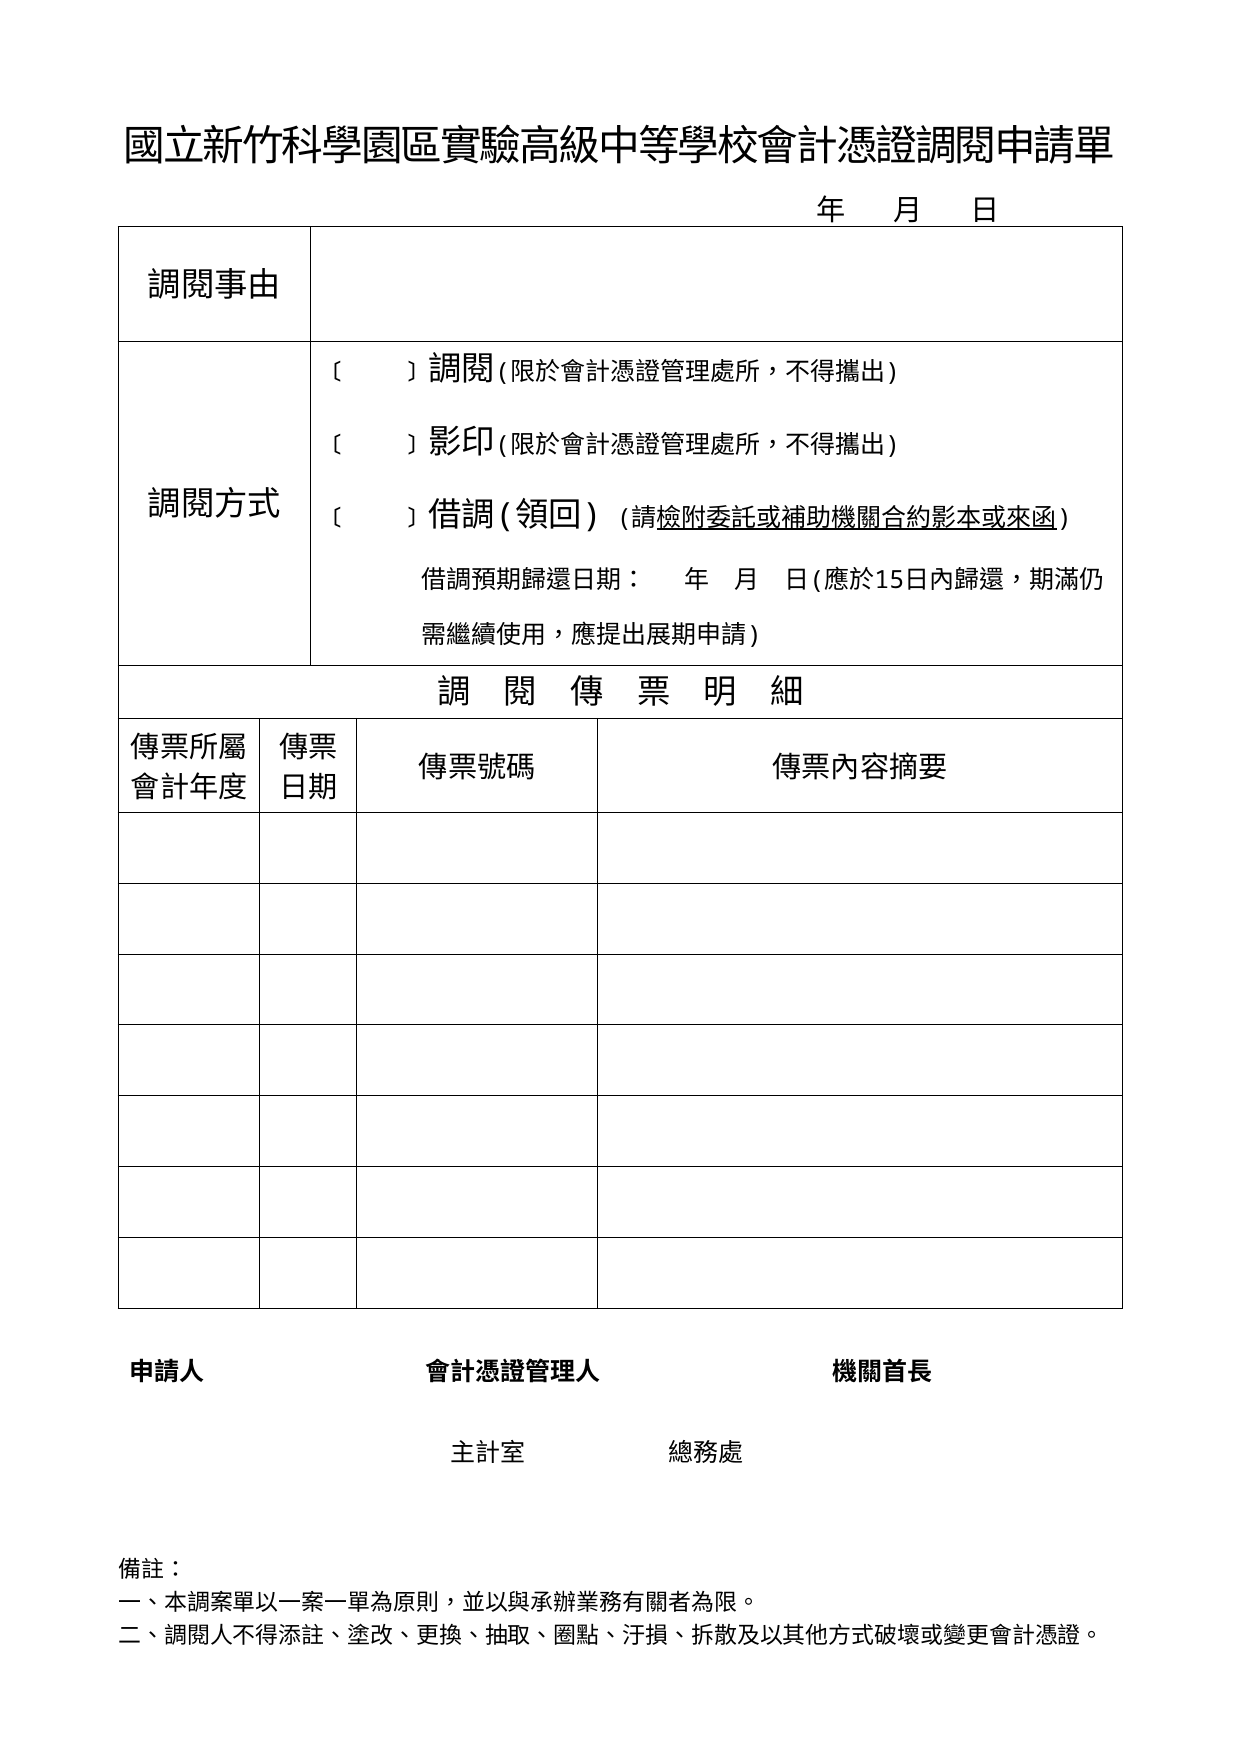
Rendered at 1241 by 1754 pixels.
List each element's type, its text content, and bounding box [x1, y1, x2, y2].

table_cell 主計室 [414, 1390, 657, 1471]
table_cell [270, 1390, 414, 1471]
table_cell [657, 1309, 778, 1390]
table_cell [260, 1025, 356, 1095]
table_cell [270, 1309, 414, 1390]
table_cell ﹝ ﹞調閱(限於會計憑證管理處所，不得攜出) ﹝ ﹞影印(限於會計憑證管理處所，不得攜出) ﹝ ﹞借調(領回) (請檢附委託或補助機關合約影本或來函) 借調預期歸還日期： 年 月 日(應於15日內歸還，期滿仍需繼續使用，應提出展期申請) [311, 342, 1122, 665]
table_cell [118, 1390, 270, 1471]
table_cell [119, 1025, 259, 1095]
table_cell [260, 955, 356, 1024]
table_cell [357, 1096, 597, 1166]
table_header [311, 227, 1122, 341]
table_cell [779, 1390, 944, 1471]
text 年 月 日 [118, 163, 1122, 226]
table_cell [598, 955, 1122, 1024]
table_cell [260, 1238, 356, 1308]
table_cell [119, 955, 259, 1024]
table_cell 機關首長 [779, 1309, 944, 1390]
table_cell [119, 1096, 259, 1166]
table_cell 調閱方式 [119, 342, 310, 665]
table_cell [119, 884, 259, 953]
table_cell 傳票內容摘要 [598, 719, 1122, 812]
table_cell 調 閱 傳 票 明 細 [119, 666, 1122, 718]
table_cell [598, 1238, 1122, 1308]
table_cell 傳票日期 [260, 719, 356, 812]
table_cell 總務處 [657, 1390, 778, 1471]
table_cell [357, 884, 597, 953]
table_cell [598, 884, 1122, 953]
table_cell [357, 955, 597, 1024]
table_cell 傳票號碼 [357, 719, 597, 812]
table_cell 會計憑證管理人 [414, 1309, 657, 1390]
table_cell [598, 1096, 1122, 1166]
table_cell [260, 1096, 356, 1166]
table_cell [598, 1167, 1122, 1237]
table_cell [1109, 1390, 1122, 1471]
table_cell [260, 1167, 356, 1237]
table_cell [119, 1167, 259, 1237]
table_cell 申請人 [118, 1309, 270, 1390]
table_cell 傳票所屬會計年度 [119, 719, 259, 812]
table_cell [260, 813, 356, 883]
table_cell [357, 1238, 597, 1308]
table_cell [260, 884, 356, 953]
table_cell [598, 1025, 1122, 1095]
table_cell [119, 813, 259, 883]
table_cell [944, 1309, 1109, 1390]
table_cell [357, 813, 597, 883]
table_cell [1109, 1309, 1122, 1390]
text 國立新竹科學園區實驗高級中等學校會計憑證調閱申請單 [118, 101, 1122, 163]
table_cell [119, 1238, 259, 1308]
table_cell [944, 1390, 1109, 1471]
table_header 調閱事由 [119, 227, 310, 341]
table_cell [357, 1167, 597, 1237]
table_cell [598, 813, 1122, 883]
table_cell [357, 1025, 597, 1095]
